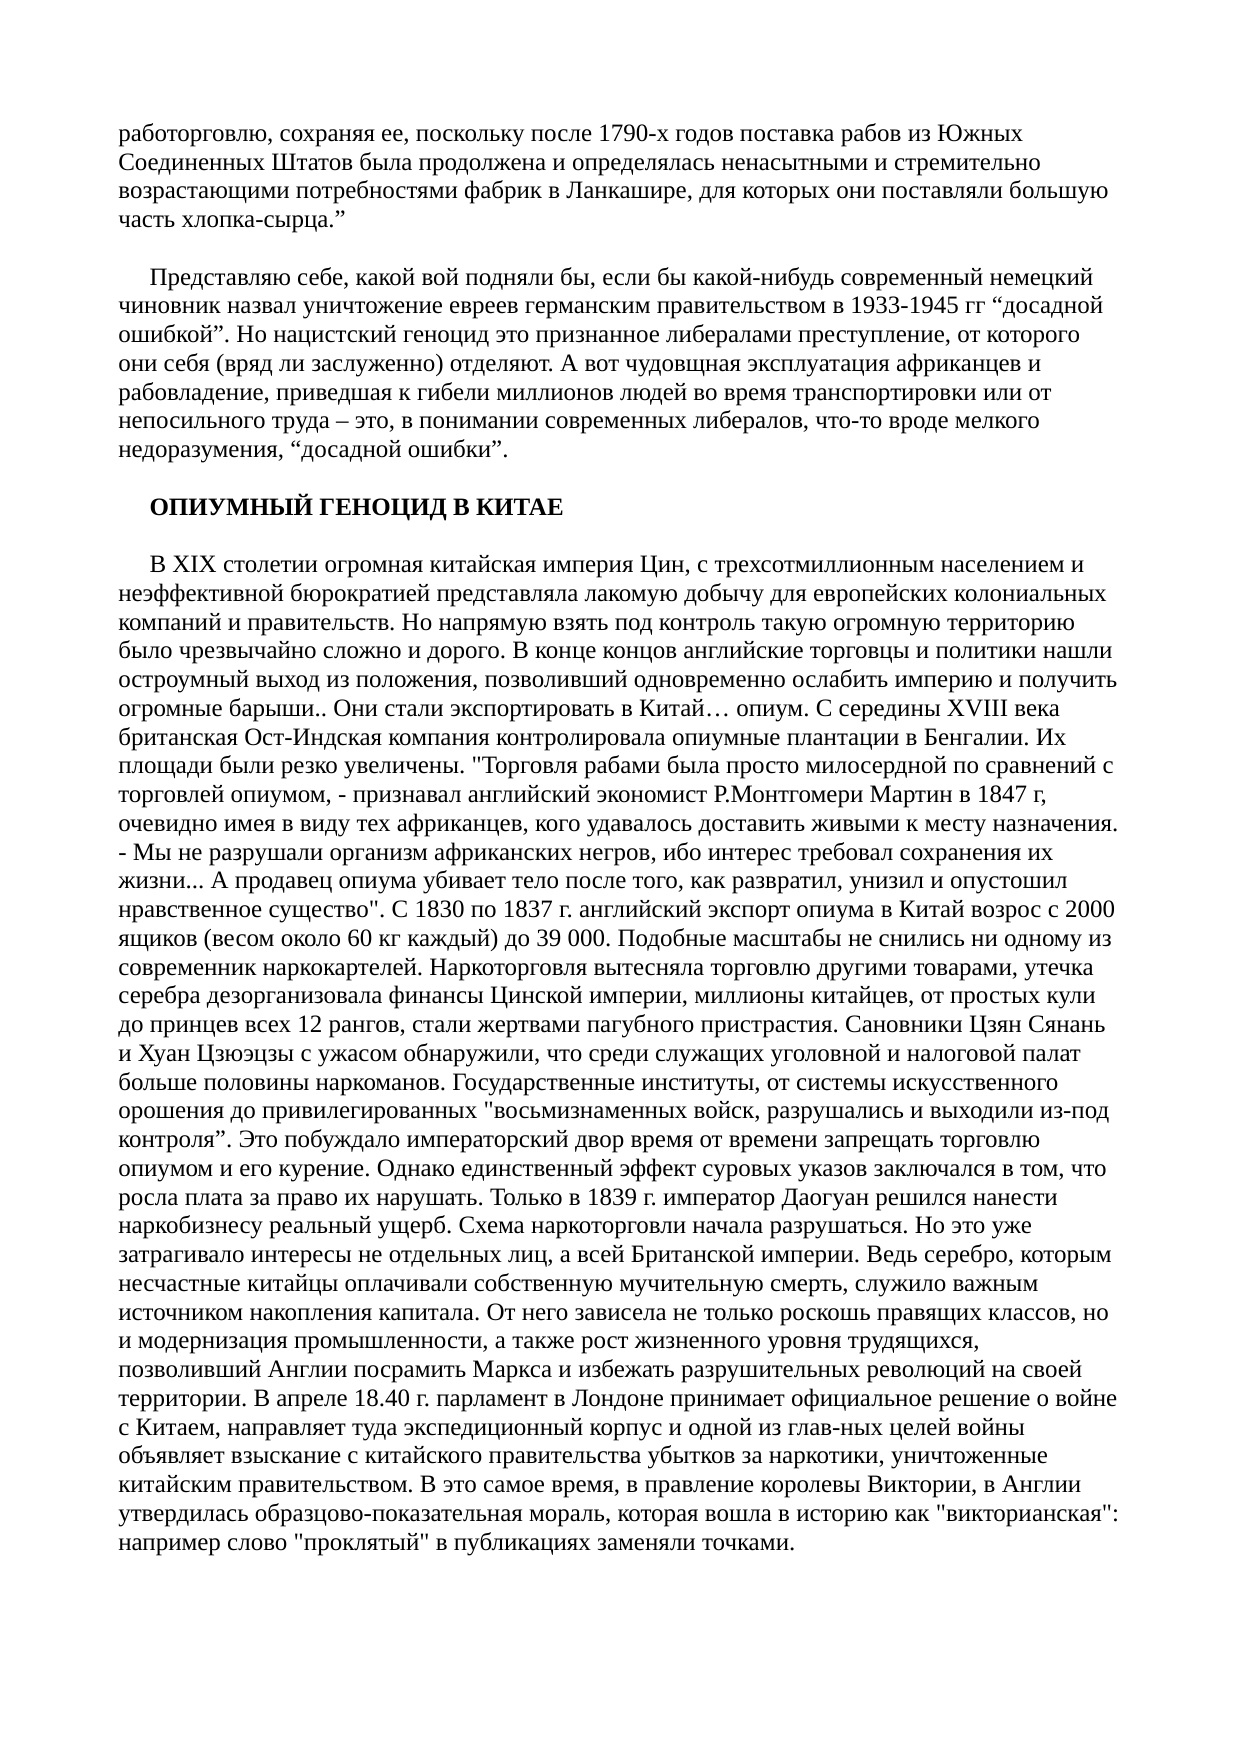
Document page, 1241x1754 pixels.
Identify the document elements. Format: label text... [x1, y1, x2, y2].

text В XIX столетии огромная китайская империя Цин, с трехсотмиллионным населением и неэффективной бюрократией представляла лакомую добычу для европейских колониальных компаний и правительств. Но напрямую взять под контроль такую огромную территорию было чрезвычайно сложно и дорого. В конце концов английские торговцы и политики нашли остроумный выход из положения, позволивший одновременно ослабить империю и получить огромные барыши.. Они стали экспортировать в Китай… опиум. С середины XVIII века британская Ост-Индская компания контролировала опиумные плантации в Бенгалии. Их площади были резко увеличены. "Торговля рабами была просто милосердной по сравнений с торговлей опиумом, - признавал английский экономист Р.Монтгомери Мартин в 1847 г, очевидно имея в виду тех африканцев, кого удавалось доставить живыми к месту назначения. - Мы не разрушали организм африканских негров, ибо интерес требовал сохранения их жизни... А продавец опиума убивает тело после того, как развратил, унизил и опустошил нравственное существо". С 1830 по 1837 г. английский экспорт опиума в Китай возрос с 2000 ящиков (весом около 60 кг каждый) до 39 000. Подобные масштабы не снились ни одному из современник наркокартелей. Наркоторговля вытесняла торговлю другими товарами, утечка серебра дезорганизовала финансы Цинской империи, миллионы китайцев, от простых кули до принцев всех 12 рангов, стали жертвами пагубного пристрастия. Сановники Цзян Сянань и Хуан Цзюэцзы с ужасом обнаружили, что среди служащих уголовной и налоговой палат больше половины наркоманов. Государственные институты, от системы искусственного орошения до привилегированных "восьмизнаменных войск, разрушались и выходили из-под контроля”. Это побуждало императорский двор время от времени запрещать торговлю опиумом и его курение. Однако единственный эффект суровых указов заключался в том, что росла плата за право их нарушать. Только в 1839 г. император Даогуан решился нанести наркобизнесу реальный ущерб. Схема наркоторговли начала разрушаться. Но это уже затрагивало интересы не отдельных лиц, а всей Британской империи. Ведь серебро, которым несчастные китайцы оплачивали собственную мучительную смерть, служило важным источником накопления капитала. От него зависела не только роскошь правящих классов, но и модернизация промышленности, а также рост жизненного уровня трудящихся, позволивший Англии посрамить Маркса и избежать разрушительных революций на своей территории. В апреле 18.40 г. парламент в Лондоне принимает официальное решение о войне с Китаем, направляет туда экспедиционный корпус и одной из глав-ных целей войны объявляет взыскание с китайского правительства убытков за наркотики, уничтоженные китайским правительством. В это самое время, в правление королевы Виктории, в Англии утвердилась образцово-показательная мораль, которая вошла в историю как "викторианская": например слово "проклятый" в публикациях заменяли точками. [118, 549, 1122, 1556]
text работорговлю, сохраняя ее, поскольку после 1790-х годов поставка рабов из Южных Соединенных Штатов была продолжена и определялась ненасытными и стремительно возрастающими потребностями фабрик в Ланкашире, для которых они поставляли большую часть хлопка-сырца.” [118, 118, 1122, 233]
text ОПИУМНЫЙ ГЕНОЦИД В КИТАЕ [118, 492, 1122, 521]
text Представляю себе, какой вой подняли бы, если бы какой-нибудь современный немецкий чиновник назвал уничтожение евреев германским правительством в 1933-1945 гг “досадной ошибкой”. Но нацистский геноцид это признанное либералами преступление, от которого они себя (вряд ли заслуженно) отделяют. А вот чудовщная эксплуатация африканцев и рабовладение, приведшая к гибели миллионов людей во время транспортировки или от непосильного труда – это, в понимании современных либералов, что-то вроде мелкого недоразумения, “досадной ошибки”. [118, 262, 1122, 463]
